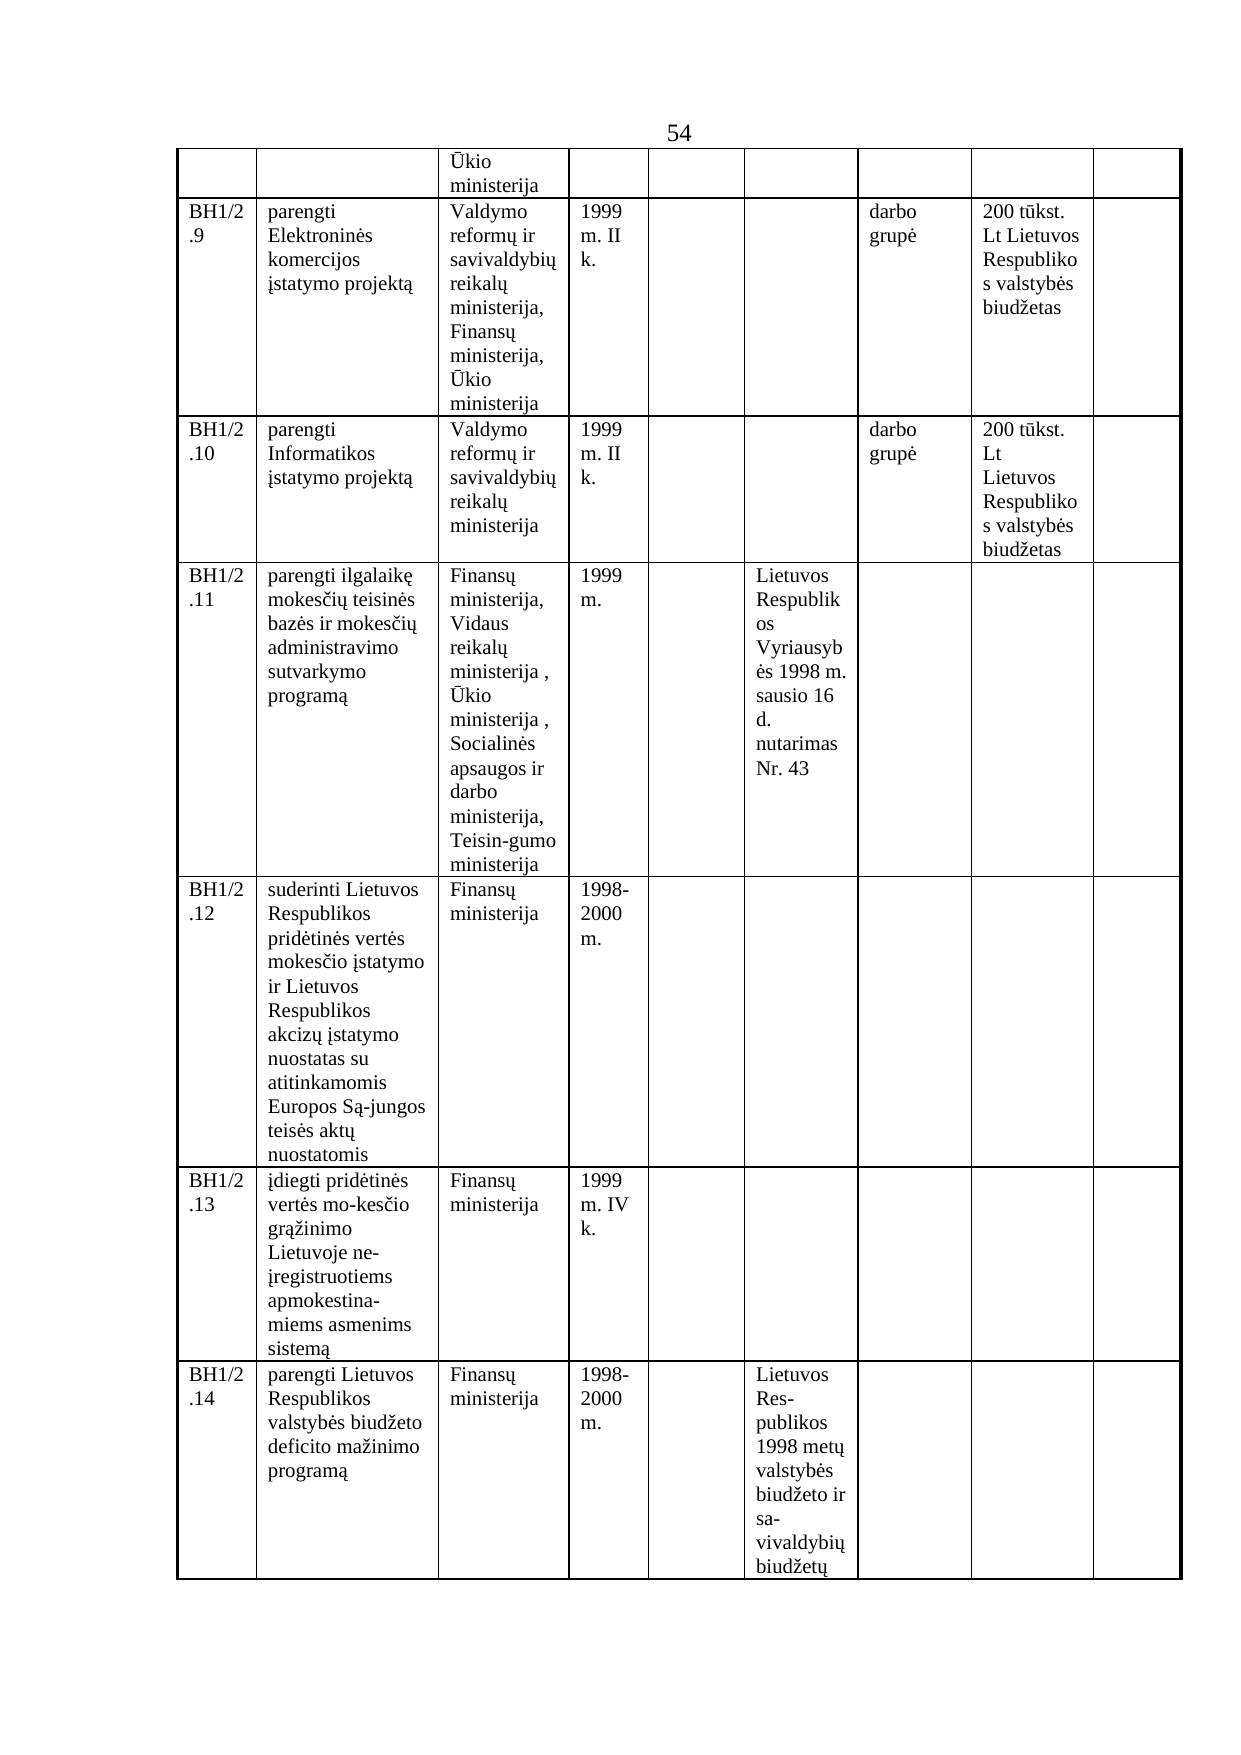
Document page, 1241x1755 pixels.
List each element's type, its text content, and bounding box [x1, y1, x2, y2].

table_cell 200 tūkst. Lt Lietuvos Respublikos valstybės biudžetas [972, 417, 1093, 561]
table_cell [745, 877, 857, 1166]
table_cell [745, 199, 857, 415]
table_cell [859, 563, 971, 876]
table_cell parengti Elektroninės komercijos įstatymo projektą [257, 199, 438, 415]
table_cell [1094, 877, 1179, 1166]
table_cell [745, 149, 857, 197]
table_cell [972, 877, 1093, 1166]
table_cell Finansų ministerija [439, 1362, 568, 1578]
table_cell [859, 149, 971, 197]
table_cell [1094, 1362, 1179, 1578]
table_cell [972, 1362, 1093, 1578]
table_cell darbo grupė [859, 199, 971, 415]
table_cell parengti ilgalaikę mokesčių teisinės bazės ir mokesčių administravimo sutvarkymo programą [257, 563, 438, 876]
table_cell Lietuvos Respublikos Vyriausybės 1998 m. sausio 16 d. nutarimas Nr. 43 [745, 563, 857, 876]
table_cell 1999 m. II k. [570, 199, 648, 415]
table_cell [649, 877, 744, 1166]
table_cell [859, 1168, 971, 1360]
table_cell [570, 149, 648, 197]
table_cell 1999m. IV k. [570, 1168, 648, 1360]
table_cell [972, 1168, 1093, 1360]
table_cell [1094, 149, 1179, 197]
table_cell 1999 m. II k. [570, 417, 648, 561]
table_cell Valdymo reformų ir savivaldybių reikalų ministerija, Finansų ministerija, Ūkio ministerija [439, 199, 568, 415]
table_cell [257, 149, 438, 197]
table_cell Ūkio ministerija [439, 149, 568, 197]
table_cell [972, 563, 1093, 876]
table_cell BH1/2.10 [179, 417, 256, 561]
table_cell [649, 149, 744, 197]
table_cell [1094, 417, 1179, 561]
table_cell [649, 199, 744, 415]
table_cell [859, 1362, 971, 1578]
table_cell įdiegti pridėtinės vertės mo-kesčio grąžinimo Lietuvoje ne-įregistruotiems apmokestina-miems asmenims sistemą [257, 1168, 438, 1360]
table_cell [649, 563, 744, 876]
table_cell [1094, 199, 1179, 415]
table_cell 1998-2000 m. [570, 877, 648, 1166]
table_cell parengti Informatikos įstatymo projektą [257, 417, 438, 561]
table_cell BH1/2.11 [179, 563, 256, 876]
table_cell Finansų ministerija [439, 877, 568, 1166]
table_cell 1998-2000m. [570, 1362, 648, 1578]
table_cell BH1/2.9 [179, 199, 256, 415]
table_cell Valdymo reformų ir savivaldybių reikalų ministerija [439, 417, 568, 561]
table_cell suderinti Lietuvos Respublikos pridėtinės vertės mokesčio įstatymo ir Lietuvos Respublikos akcizų įstatymo nuostatas su atitinkamomis Europos Są-jungos teisės aktų nuostatomis [257, 877, 438, 1166]
table_cell BH1/2.14 [179, 1362, 256, 1578]
table_cell BH1/2.13 [179, 1168, 256, 1360]
table_cell [649, 1362, 744, 1578]
table_cell Finansų ministerija, Vidaus reikalų ministerija , Ūkio ministerija , Socialinės apsaugos ir darbo ministerija, Teisin-gumo ministerija [439, 563, 568, 876]
table_cell [745, 1168, 857, 1360]
table_cell [1094, 563, 1179, 876]
table_cell [972, 149, 1093, 197]
table_cell [649, 417, 744, 561]
table_cell parengti Lietuvos Respublikos valstybės biudžeto deficito mažinimo programą [257, 1362, 438, 1578]
table_cell [745, 417, 857, 561]
table_cell Finansų ministerija [439, 1168, 568, 1360]
table_cell Lietuvos Res-publikos 1998 metų valstybės biudžeto ir sa-vivaldybių biudžetų [745, 1362, 857, 1578]
table_cell [179, 149, 256, 197]
table_cell [1094, 1168, 1179, 1360]
table_cell 200 tūkst. Lt Lietuvos Respublikos valstybės biudžetas [972, 199, 1093, 415]
table_cell BH1/2.12 [179, 877, 256, 1166]
table_cell [649, 1168, 744, 1360]
table_cell darbo grupė [859, 417, 971, 561]
table_cell [859, 877, 971, 1166]
table_cell 1999 m. [570, 563, 648, 876]
